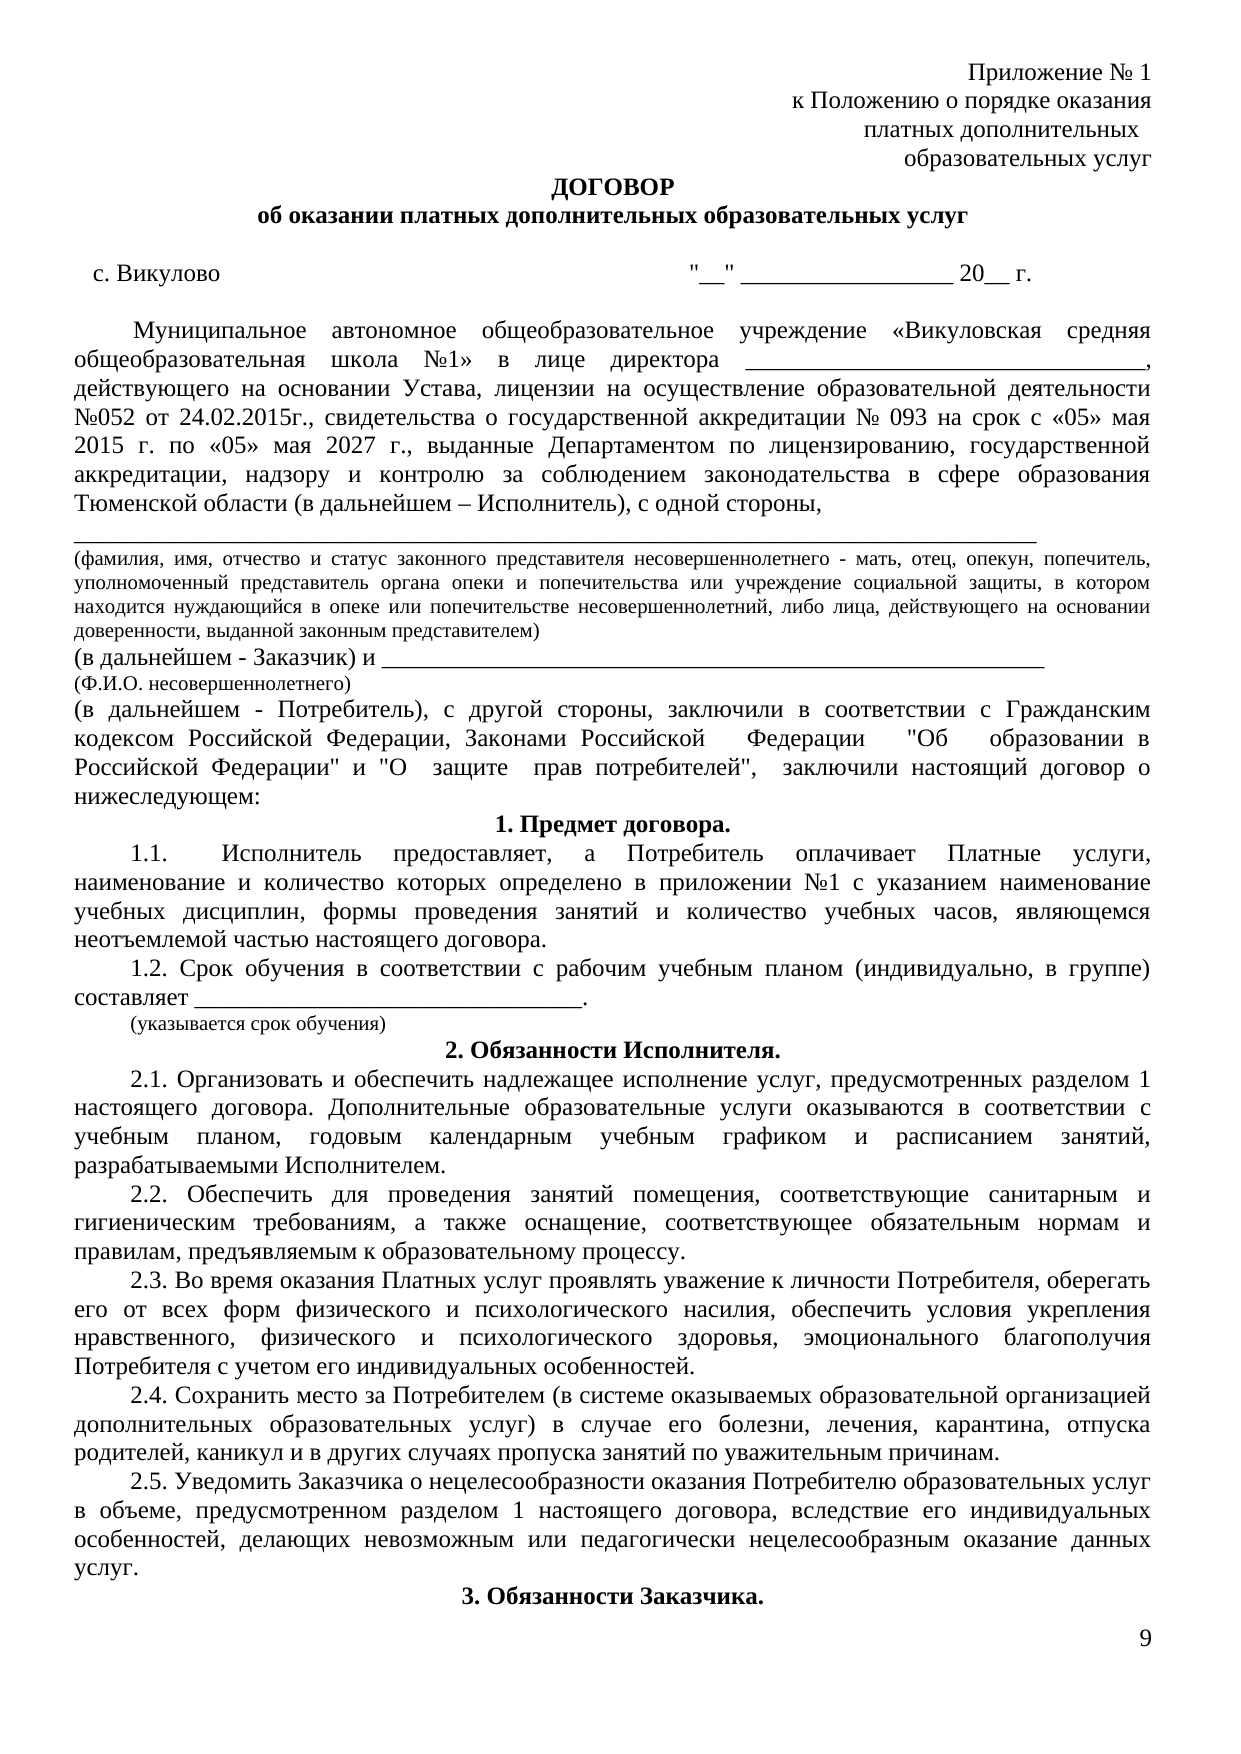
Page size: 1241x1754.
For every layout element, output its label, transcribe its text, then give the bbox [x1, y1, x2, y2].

text _____________________________________________________________________________ [74, 517, 1152, 546]
subtitle 3. Обязанности Заказчика. [74, 1581, 1152, 1610]
title образовательных услуг [74, 143, 1152, 172]
subtitle 1. Предмет договора. [74, 809, 1152, 838]
subtitle 2. Обязанности Исполнителя. [74, 1035, 1152, 1064]
title к Положению о порядке оказания [74, 86, 1152, 114]
text (указывается срок обучения) [74, 1011, 1152, 1035]
title Приложение № 1 [74, 57, 1152, 86]
text Муниципальное автономное общеобразовательное учреждение «Викуловская средняя общеобразовательная школа №1» в лице директора ­­­­­­________________________________, действующего на основании Устава, лицензии на осуществление образовательной деятельности №052 от 24.02.2015г., свидетельства о государственной аккредитации № 093 на срок с «05» мая 2015 г. по «05» мая 2027 г., выданные Департаментом по лицензированию, государственной аккредитации, надзору и контролю за соблюдением законодательства в сфере образования Тюменской области (в дальнейшем – Исполнитель), с одной стороны, [74, 316, 1152, 517]
text 1.2. Срок обучения в соответствии с рабочим учебным планом (индивидуально, в группе) составляет _______________________________. [74, 953, 1152, 1011]
text 2.5. Уведомить Заказчика о нецелесообразности оказания Потребителю образовательных услуг в объеме, предусмотренном разделом 1 настоящего договора, вследствие его индивидуальных особенностей, делающих невозможным или педагогически нецелесообразным оказание данных услуг. [74, 1466, 1152, 1581]
text (в дальнейшем - Потребитель), с другой стороны, заключили в соответствии с Гражданским кодексом Российской Федерации, Законами Российской Федерации "Об образовании в Российской Федерации" и "О защите прав потребителей", заключили настоящий договор о нижеследующем: [74, 694, 1152, 809]
text (Ф.И.О. несовершеннолетнего) [74, 671, 1152, 694]
text с. Викулово "__" _________________ 20__ г. [74, 258, 1152, 287]
list Исполнитель предоставляет, а Потребитель оплачивает Платные услуги, наименование и количество которых определено в приложении №1 с указанием наименование учебных дисциплин, формы проведения занятий и количество учебных часов, являющемся неотъемлемой частью настоящего договора. [74, 838, 1152, 953]
title платных дополнительных [74, 114, 1152, 143]
text (фамилия, имя, отчество и статус законного представителя несовершеннолетнего - мать, отец, опекун, попечитель, уполномоченный представитель органа опеки и попечительства или учреждение социальной защиты, в котором находится нуждающийся в опеке или попечительстве несовершеннолетний, либо лица, действующего на основании доверенности, выданной законным представителем) [74, 546, 1152, 642]
text 2.1. Организовать и обеспечить надлежащее исполнение услуг, предусмотренных разделом 1 настоящего договора. Дополнительные образовательные услуги оказываются в соответствии с учебным планом, годовым календарным учебным графиком и расписанием занятий, разрабатываемыми Исполнителем. [74, 1064, 1152, 1179]
text 2.4. Сохранить место за Потребителем (в системе оказываемых образовательной организацией дополнительных образовательных услуг) в случае его болезни, лечения, карантина, отпуска родителей, каникул и в других случаях пропуска занятий по уважительным причинам. [74, 1380, 1152, 1466]
text (в дальнейшем - Заказчик) и _____________________________________________________ [74, 642, 1152, 671]
text 2.3. Во время оказания Платных услуг проявлять уважение к личности Потребителя, оберегать его от всех форм физического и психологического насилия, обеспечить условия укрепления нравственного, физического и психологического здоровья, эмоционального благополучия Потребителя с учетом его индивидуальных особенностей. [74, 1265, 1152, 1380]
title об оказании платных дополнительных образовательных услуг [74, 201, 1152, 229]
text 2.2. Обеспечить для проведения занятий помещения, соответствующие санитарным и гигиеническим требованиям, а также оснащение, соответствующее обязательным нормам и правилам, предъявляемым к образовательному процессу. [74, 1179, 1152, 1265]
title ДОГОВОР [74, 172, 1152, 201]
